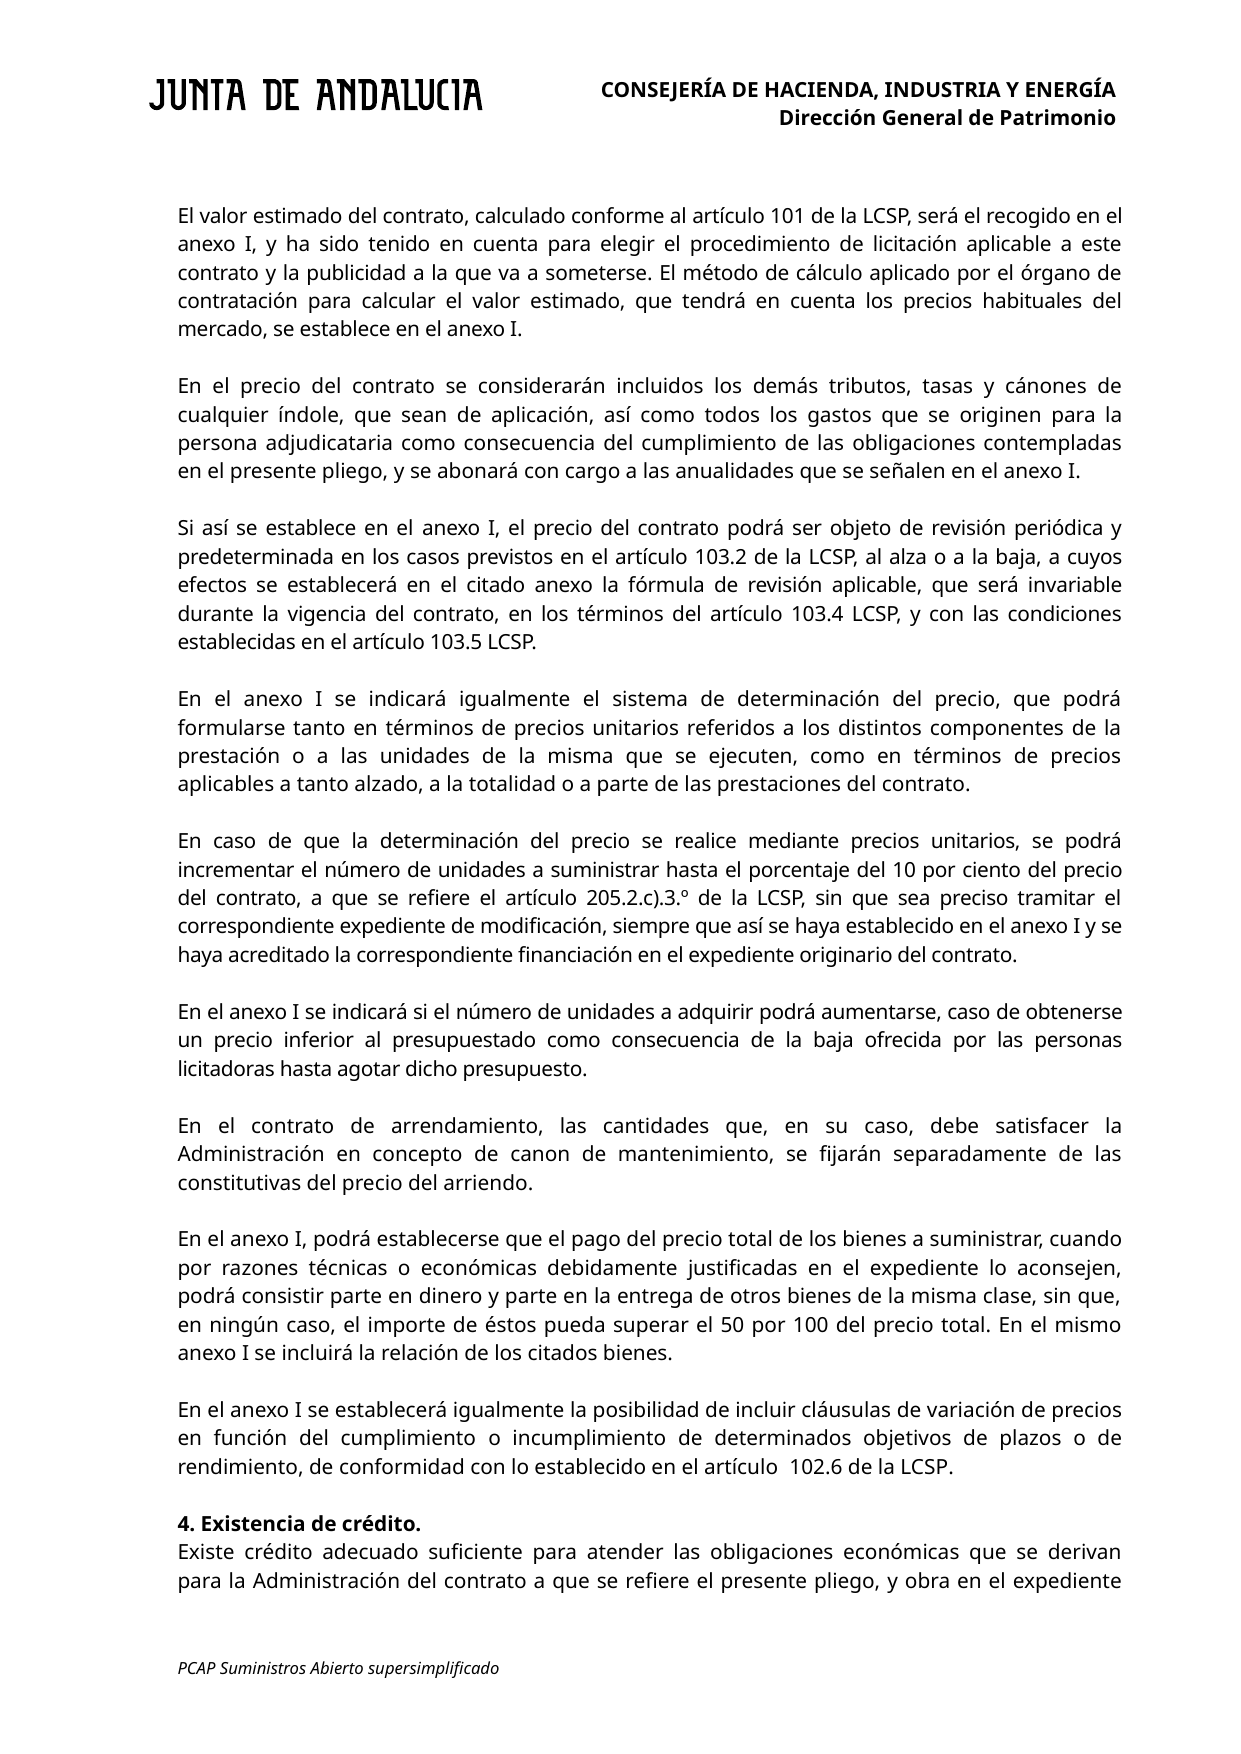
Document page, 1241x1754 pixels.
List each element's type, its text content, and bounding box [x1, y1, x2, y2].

text Existe crédito adecuado suficiente para atender las obligaciones económicas que se derivan para la Administración del contrato a que se refiere el presente pliego, y obra en el expediente [177, 1537, 1123, 1594]
text En el anexo I se indicará igualmente el sistema de determinación del precio, que podrá formularse tanto en términos de precios unitarios referidos a los distintos componentes de la prestación o a las unidades de la misma que se ejecuten, como en términos de precios aplicables a tanto alzado, a la totalidad o a parte de las prestaciones del contrato. [177, 684, 1123, 798]
text En el anexo I, podrá establecerse que el pago del precio total de los bienes a suministrar, cuando por razones técnicas o económicas debidamente justificadas en el expediente lo aconsejen, podrá consistir parte en dinero y parte en la entrega de otros bienes de la misma clase, sin que, en ningún caso, el importe de éstos pueda superar el 50 por 100 del precio total. En el mismo anexo I se incluirá la relación de los citados bienes. [177, 1224, 1123, 1367]
text En caso de que la determinación del precio se realice mediante precios unitarios, se podrá incrementar el número de unidades a suministrar hasta el porcentaje del 10 por ciento del precio del contrato, a que se refiere el artículo 205.2.c).3.º de la LCSP, sin que sea preciso tramitar el correspondiente expediente de modificación, siempre que así se haya establecido en el anexo I y se haya acreditado la correspondiente financiación en el expediente originario del contrato. [177, 826, 1123, 968]
text En el contrato de arrendamiento, las cantidades que, en su caso, debe satisfacer la Administración en concepto de canon de mantenimiento, se fijarán separadamente de las constitutivas del precio del arriendo. [177, 1111, 1123, 1196]
text El valor estimado del contrato, calculado conforme al artículo 101 de la LCSP, será el recogido en el anexo I, y ha sido tenido en cuenta para elegir el procedimiento de licitación aplicable a este contrato y la publicidad a la que va a someterse. El método de cálculo aplicado por el órgano de contratación para calcular el valor estimado, que tendrá en cuenta los precios habituales del mercado, se establece en el anexo I. [177, 201, 1123, 343]
text Si así se establece en el anexo I, el precio del contrato podrá ser objeto de revisión periódica y predeterminada en los casos previstos en el artículo 103.2 de la LCSP, al alza o a la baja, a cuyos efectos se establecerá en el citado anexo la fórmula de revisión aplicable, que será invariable durante la vigencia del contrato, en los términos del artículo 103.4 LCSP, y con las condiciones establecidas en el artículo 103.5 LCSP. [177, 513, 1123, 656]
text En el anexo I se establecerá igualmente la posibilidad de incluir cláusulas de variación de precios en función del cumplimiento o incumplimiento de determinados objetivos de plazos o de rendimiento, de conformidad con lo establecido en el artículo 102.6 de la LCSP. [177, 1395, 1123, 1480]
text En el precio del contrato se considerarán incluidos los demás tributos, tasas y cánones de cualquier índole, que sean de aplicación, así como todos los gastos que se originen para la persona adjudicataria como consecuencia del cumplimiento de las obligaciones contempladas en el presente pliego, y se abonará con cargo a las anualidades que se señalen en el anexo I. [177, 371, 1123, 485]
text En el anexo I se indicará si el número de unidades a adquirir podrá aumentarse, caso de obtenerse un precio inferior al presupuestado como consecuencia de la baja ofrecida por las personas licitadoras hasta agotar dicho presupuesto. [177, 997, 1123, 1082]
text 4. Existencia de crédito. [177, 1509, 1240, 1537]
